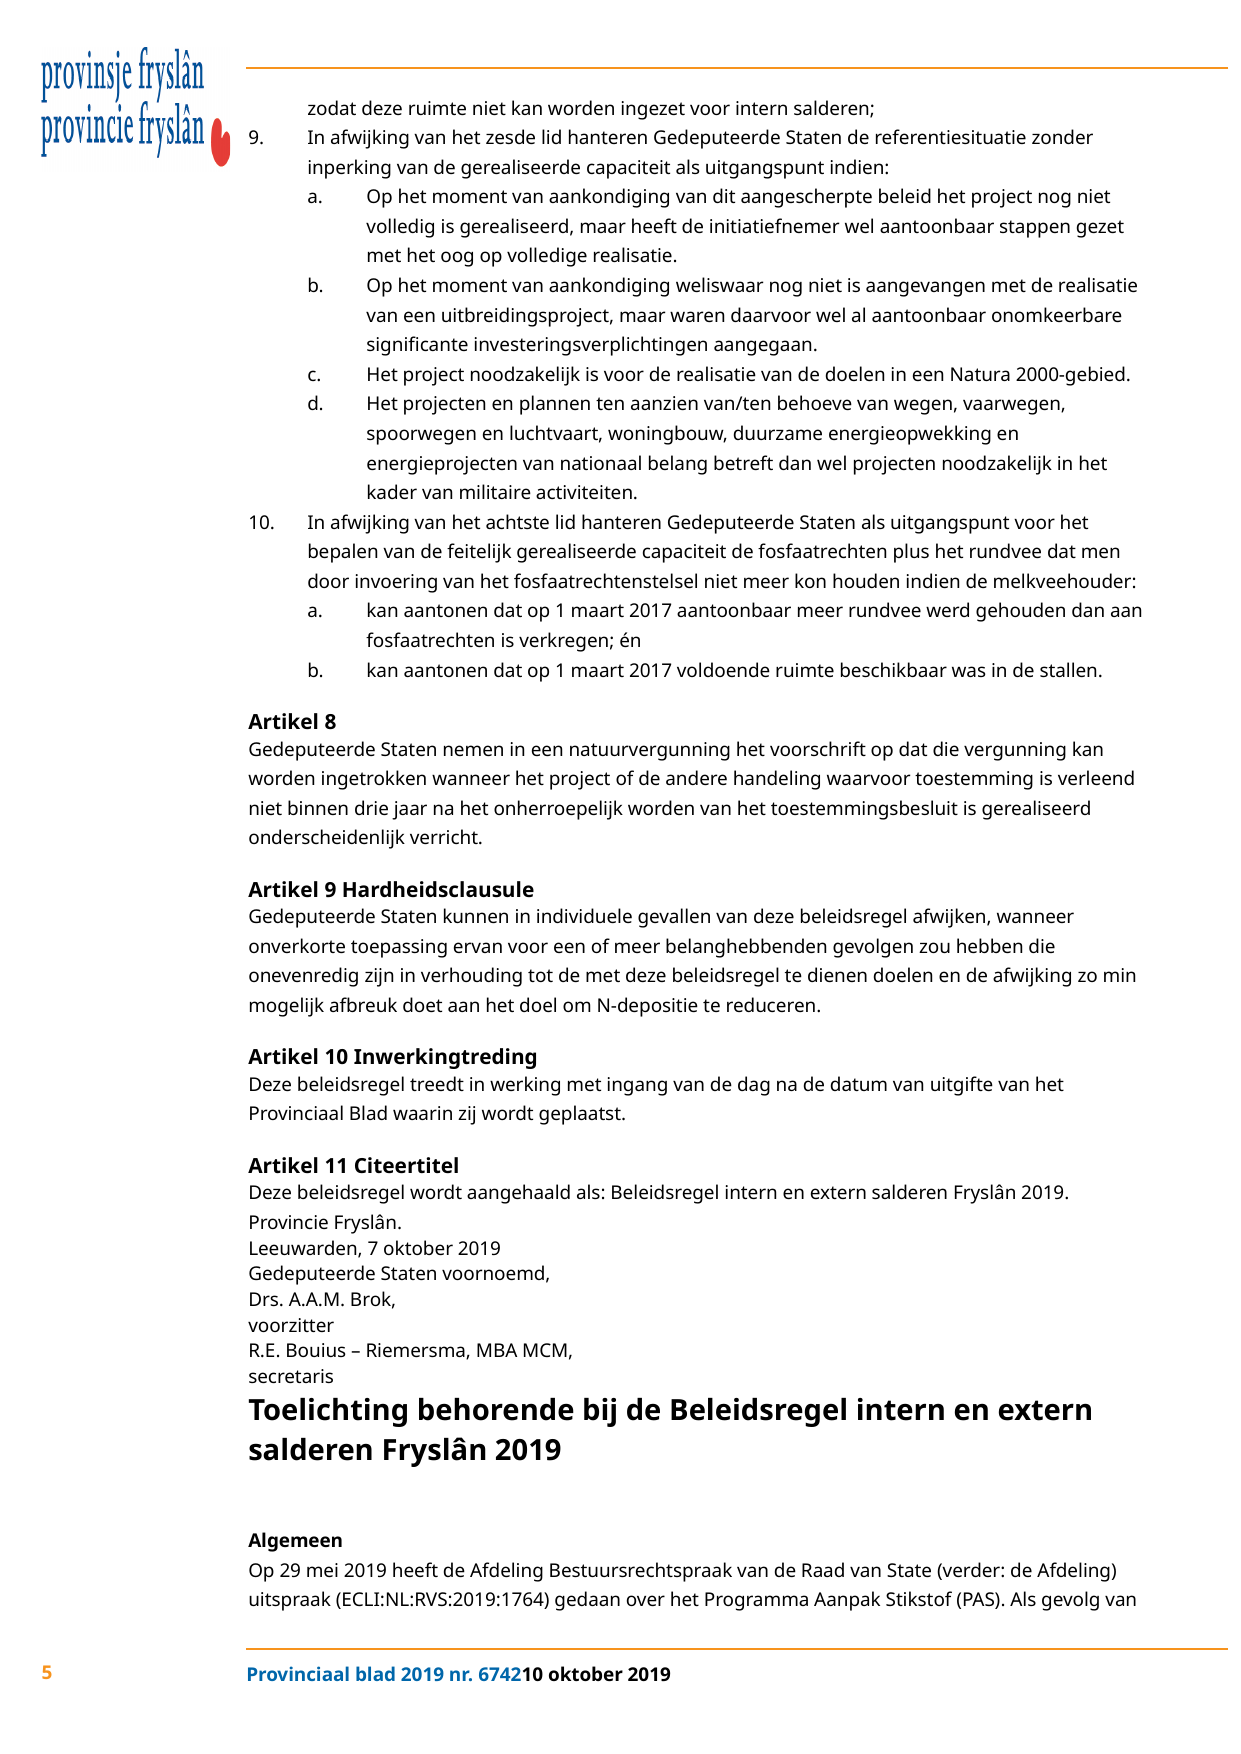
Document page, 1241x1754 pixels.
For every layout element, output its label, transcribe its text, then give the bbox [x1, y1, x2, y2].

text Toelichting behorende bij de Beleidsregel intern en extern salderen Fryslân 2019 [248, 1389, 1152, 1468]
text voorzitter [248, 1312, 1152, 1338]
text Provincie Fryslân. [248, 1209, 1152, 1235]
list Op het moment van aankondiging van dit aangescherpte beleid het project nog niet volledig is gerealiseerd, maar heeft de initiatiefnemer wel aantoonbaar stappen gezet met het oog op volledige realisatie. [307, 183, 1152, 268]
text Artikel 10 Inwerkingtreding [248, 1042, 1152, 1071]
picture [41, 47, 231, 172]
text Deze beleidsregel treedt in werking met ingang van de dag na de datum van uitgifte van het Provinciaal Blad waarin zij wordt geplaatst. [248, 1071, 1152, 1126]
text Op 29 mei 2019 heeft de Afdeling Bestuursrechtspraak van de Raad van State (verder: de Afdeling) uitspraak (ECLI:NL:RVS:2019:1764) gedaan over het Programma Aanpak Stikstof (PAS). Als gevolg van [248, 1557, 1152, 1612]
text Gedeputeerde Staten kunnen in individuele gevallen van deze beleidsregel afwijken, wanneer onverkorte toepassing ervan voor een of meer belanghebbenden gevolgen zou hebben die onevenredig zijn in verhouding tot de met deze beleidsregel te dienen doelen en de afwijking zo min mogelijk afbreuk doet aan het doel om N-depositie te reduceren. [248, 903, 1152, 1018]
list In afwijking van het achtste lid hanteren Gedeputeerde Staten als uitgangspunt voor het bepalen van de feitelijk gerealiseerde capaciteit de fosfaatrechten plus het rundvee dat men door invoering van het fosfaatrechtenstelsel niet meer kon houden indien de melkveehouder: [248, 509, 1152, 594]
text Leeuwarden, 7 oktober 2019 [248, 1235, 1152, 1260]
text Drs. A.A.M. Brok, [248, 1286, 1152, 1312]
text Artikel 8 [248, 707, 1152, 736]
list Het projecten en plannen ten aanzien van/ten behoeve van wegen, vaarwegen, spoorwegen en luchtvaart, woningbouw, duurzame energieopwekking en energieprojecten van nationaal belang betreft dan wel projecten noodzakelijk in het kader van militaire activiteiten. [307, 391, 1152, 505]
list kan aantonen dat op 1 maart 2017 aantoonbaar meer rundvee werd gehouden dan aan fosfaatrechten is verkregen; én [307, 598, 1152, 653]
text R.E. Bouius – Riemersma, MBA MCM, [248, 1338, 1152, 1363]
list Het project noodzakelijk is voor de realisatie van de doelen in een Natura 2000-gebied. [307, 361, 1152, 387]
list zodat deze ruimte niet kan worden ingezet voor intern salderen; [248, 95, 1152, 121]
list Op het moment van aankondiging weliswaar nog niet is aangevangen met de realisatie van een uitbreidingsproject, maar waren daarvoor wel al aantoonbaar onomkeerbare significante investeringsverplichtingen aangegaan. [307, 272, 1152, 357]
text Artikel 9 Hardheidsclausule [248, 875, 1152, 903]
text Algemeen [248, 1527, 1152, 1553]
list kan aantonen dat op 1 maart 2017 voldoende ruimte beschikbaar was in de stallen. [307, 657, 1152, 683]
text secretaris [248, 1363, 1152, 1389]
text Deze beleidsregel wordt aangehaald als: Beleidsregel intern en extern salderen Fryslân 2019. [248, 1179, 1152, 1205]
list In afwijking van het zesde lid hanteren Gedeputeerde Staten de referentiesituatie zonder inperking van de gerealiseerde capaciteit als uitgangspunt indien: [248, 124, 1152, 180]
text Artikel 11 Citeertitel [248, 1151, 1152, 1179]
text Gedeputeerde Staten nemen in een natuurvergunning het voorschrift op dat die vergunning kan worden ingetrokken wanneer het project of de andere handeling waarvoor toestemming is verleend niet binnen drie jaar na het onherroepelijk worden van het toestemmingsbesluit is gerealiseerd onderscheidenlijk verricht. [248, 736, 1152, 850]
text Gedeputeerde Staten voornoemd, [248, 1260, 1152, 1286]
